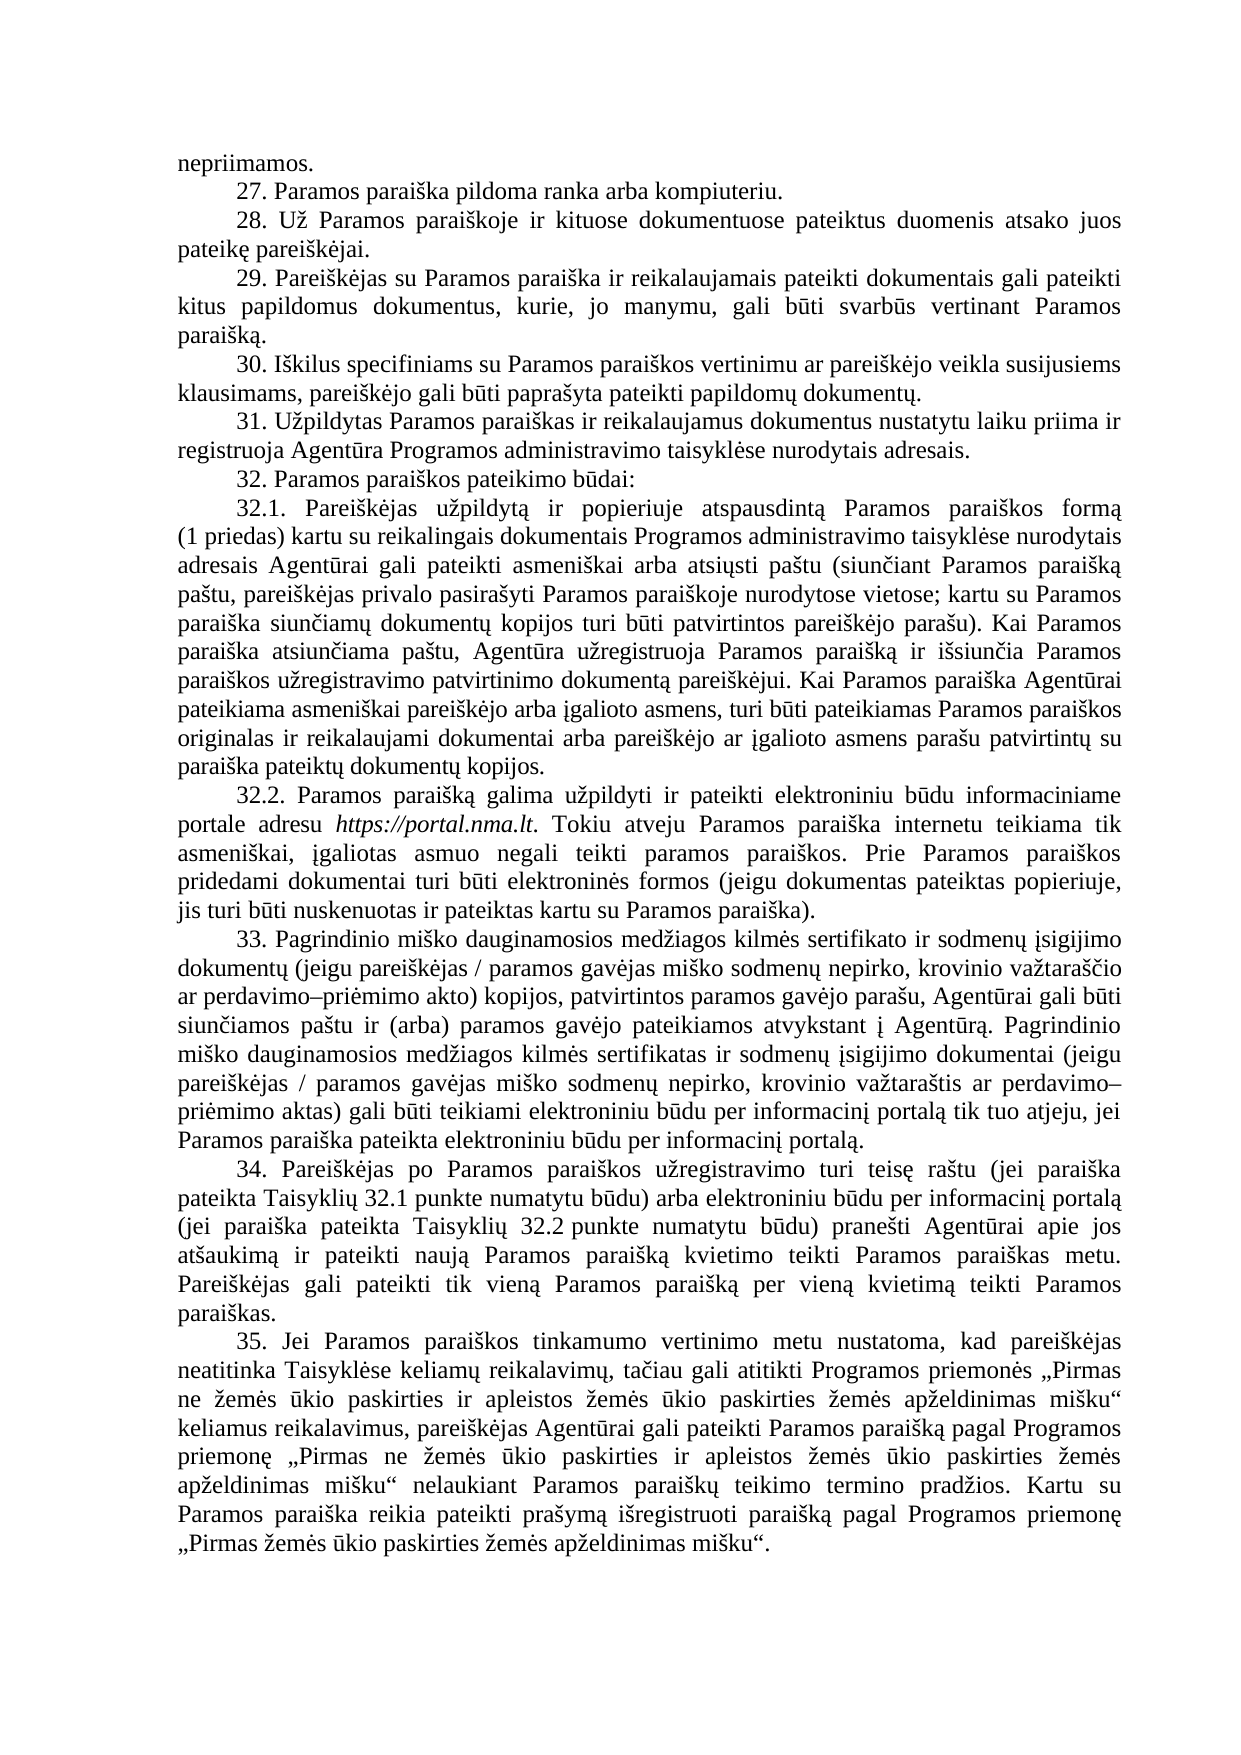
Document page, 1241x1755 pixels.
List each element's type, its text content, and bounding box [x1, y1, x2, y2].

text 35. Jei Paramos paraiškos tinkamumo vertinimo metu nustatoma, kad pareiškėjas neatitinka Taisyklėse keliamų reikalavimų, tačiau gali atitikti Programos priemonės „Pirmas ne žemės ūkio paskirties ir apleistos žemės ūkio paskirties žemės apželdinimas mišku“ keliamus reikalavimus, pareiškėjas Agentūrai gali pateikti Paramos paraišką pagal Programos priemonę „Pirmas ne žemės ūkio paskirties ir apleistos žemės ūkio paskirties žemės apželdinimas mišku“ nelaukiant Paramos paraiškų teikimo termino pradžios. Kartu su Paramos paraiška reikia pateikti prašymą išregistruoti paraišką pagal Programos priemonę „Pirmas žemės ūkio paskirties žemės apželdinimas mišku“. [177, 1326, 1122, 1556]
text 31. Užpildytas Paramos paraiškas ir reikalaujamus dokumentus nustatytu laiku priima ir registruoja Agentūra Programos administravimo taisyklėse nurodytais adresais. [177, 406, 1122, 464]
text 33. Pagrindinio miško dauginamosios medžiagos kilmės sertifikato ir sodmenų įsigijimo dokumentų (jeigu pareiškėjas / paramos gavėjas miško sodmenų nepirko, krovinio važtaraščio ar perdavimo–priėmimo akto) kopijos, patvirtintos paramos gavėjo parašu, Agentūrai gali būti siunčiamos paštu ir (arba) paramos gavėjo pateikiamos atvykstant į Agentūrą. Pagrindinio miško dauginamosios medžiagos kilmės sertifikatas ir sodmenų įsigijimo dokumentai (jeigu pareiškėjas / paramos gavėjas miško sodmenų nepirko, krovinio važtaraštis ar perdavimo–priėmimo aktas) gali būti teikiami elektroniniu būdu per informacinį portalą tik tuo atjeju, jei Paramos paraiška pateikta elektroniniu būdu per informacinį portalą. [177, 924, 1122, 1154]
text 28. Už Paramos paraiškoje ir kituose dokumentuose pateiktus duomenis atsako juos pateikę pareiškėjai. [177, 205, 1122, 263]
text 32.1. Pareiškėjas užpildytą ir popieriuje atspausdintą Paramos paraiškos formą (1 priedas) kartu su reikalingais dokumentais Programos administravimo taisyklėse nurodytais adresais Agentūrai gali pateikti asmeniškai arba atsiųsti paštu (siunčiant Paramos paraišką paštu, pareiškėjas privalo pasirašyti Paramos paraiškoje nurodytose vietose; kartu su Paramos paraiška siunčiamų dokumentų kopijos turi būti patvirtintos pareiškėjo parašu). Kai Paramos paraiška atsiunčiama paštu, Agentūra užregistruoja Paramos paraišką ir išsiunčia Paramos paraiškos užregistravimo patvirtinimo dokumentą pareiškėjui. Kai Paramos paraiška Agentūrai pateikiama asmeniškai pareiškėjo arba įgalioto asmens, turi būti pateikiamas Paramos paraiškos originalas ir reikalaujami dokumentai arba pareiškėjo ar įgalioto asmens parašu patvirtintų su paraiška pateiktų dokumentų kopijos. [177, 493, 1122, 780]
text 27. Paramos paraiška pildoma ranka arba kompiuteriu. [177, 176, 1122, 205]
text 32. Paramos paraiškos pateikimo būdai: [177, 464, 1122, 493]
text 34. Pareiškėjas po Paramos paraiškos užregistravimo turi teisę raštu (jei paraiška pateikta Taisyklių 32.1 punkte numatytu būdu) arba elektroniniu būdu per informacinį portalą (jei paraiška pateikta Taisyklių 32.2 punkte numatytu būdu) pranešti Agentūrai apie jos atšaukimą ir pateikti naują Paramos paraišką kvietimo teikti Paramos paraiškas metu. Pareiškėjas gali pateikti tik vieną Paramos paraišką per vieną kvietimą teikti Paramos paraiškas. [177, 1154, 1122, 1326]
text 30. Iškilus specifiniams su Paramos paraiškos vertinimu ar pareiškėjo veikla susijusiems klausimams, pareiškėjo gali būti paprašyta pateikti papildomų dokumentų. [177, 349, 1122, 406]
text nepriimamos. [177, 148, 1122, 176]
text 29. Pareiškėjas su Paramos paraiška ir reikalaujamais pateikti dokumentais gali pateikti kitus papildomus dokumentus, kurie, jo manymu, gali būti svarbūs vertinant Paramos paraišką. [177, 263, 1122, 349]
text 32.2. Paramos paraišką galima užpildyti ir pateikti elektroniniu būdu informaciniame portale adresu https://portal.nma.lt. Tokiu atveju Paramos paraiška internetu teikiama tik asmeniškai, įgaliotas asmuo negali teikti paramos paraiškos. Prie Paramos paraiškos pridedami dokumentai turi būti elektroninės formos (jeigu dokumentas pateiktas popieriuje, jis turi būti nuskenuotas ir pateiktas kartu su Paramos paraiška). [177, 780, 1122, 924]
